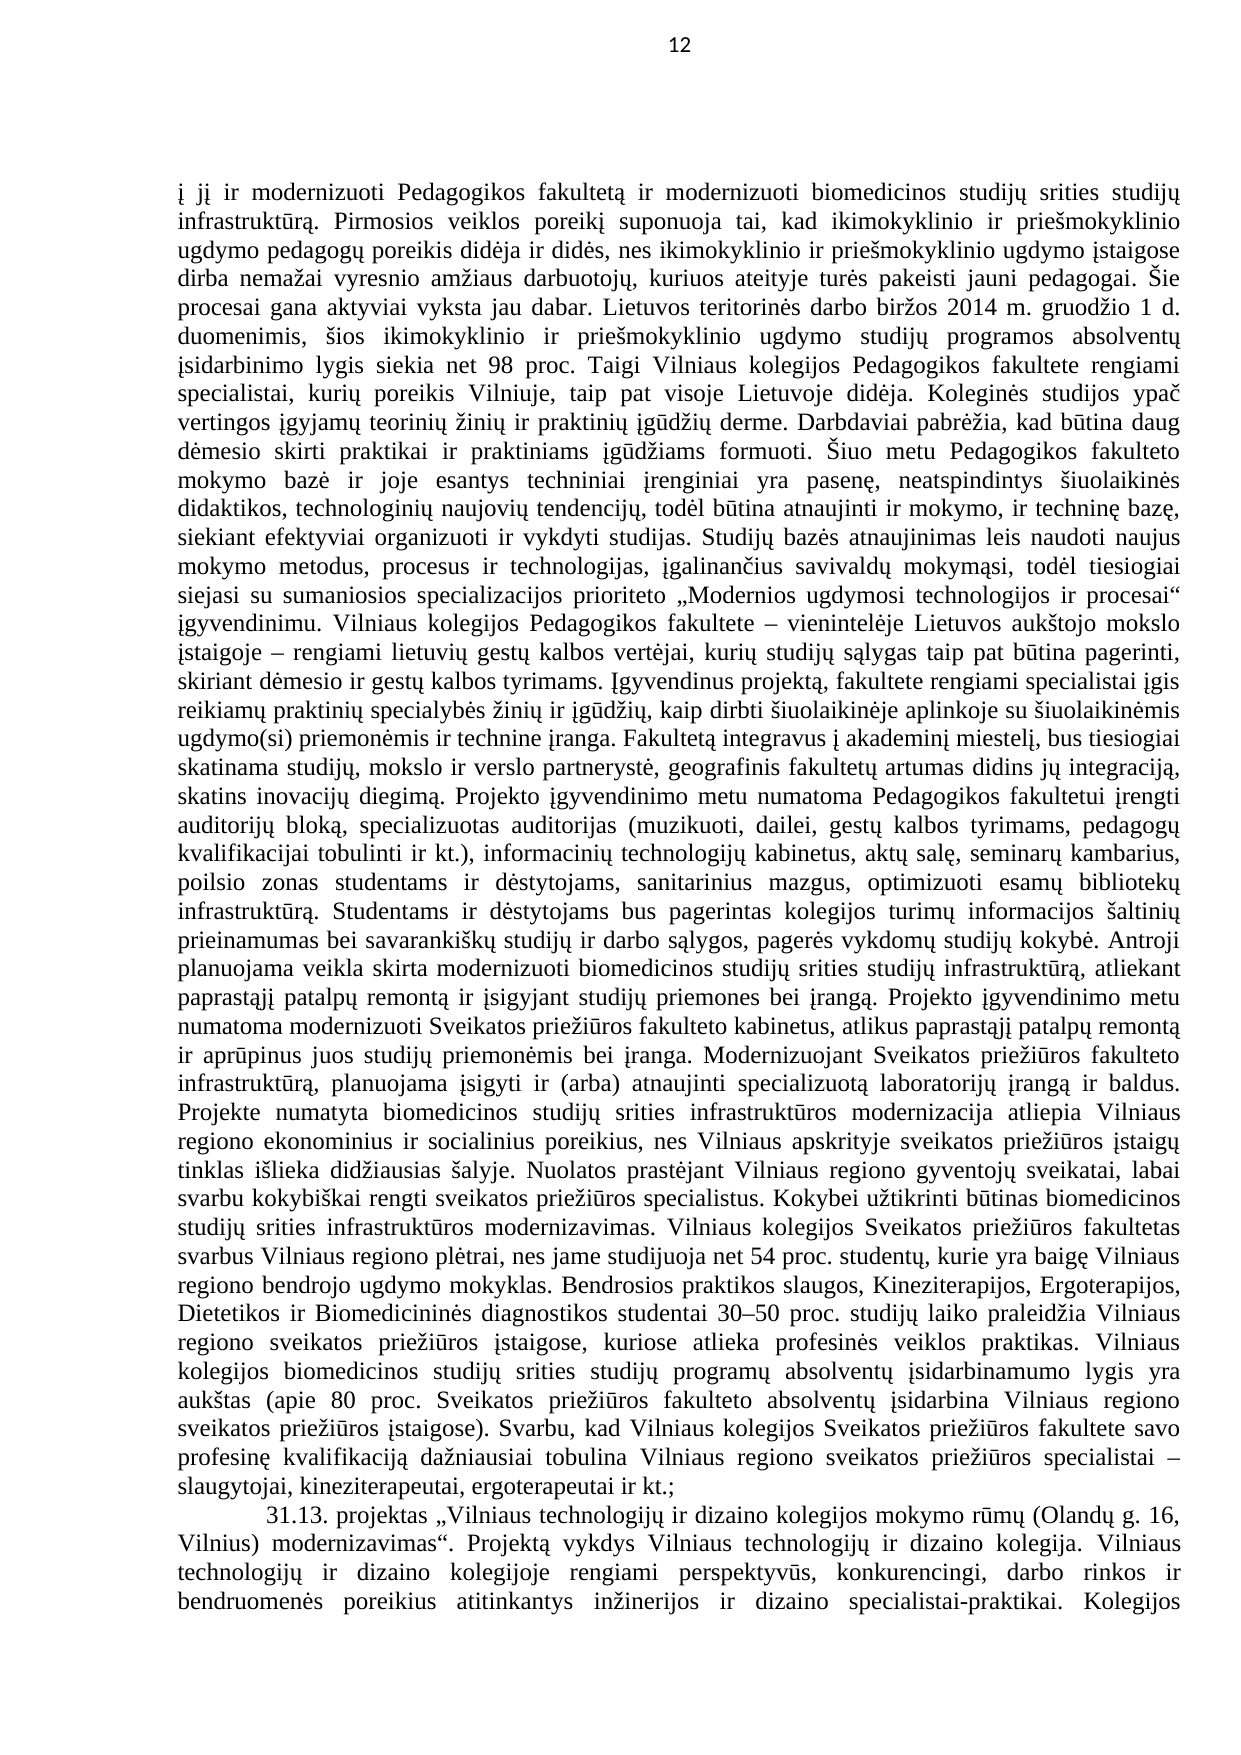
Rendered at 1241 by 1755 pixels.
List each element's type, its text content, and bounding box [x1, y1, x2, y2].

text 31.13. projektas „Vilniaus technologijų ir dizaino kolegijos mokymo rūmų (Olandų g. 16, Vilnius) modernizavimas“. Projektą vykdys Vilniaus technologijų ir dizaino kolegija. Vilniaus technologijų ir dizaino kolegijoje rengiami perspektyvūs, konkurencingi, darbo rinkos ir bendruomenės poreikius atitinkantys inžinerijos ir dizaino specialistai-praktikai. Kolegijos [177, 1500, 1181, 1615]
text į jį ir modernizuoti Pedagogikos fakultetą ir modernizuoti biomedicinos studijų srities studijų infrastruktūrą. Pirmosios veiklos poreikį suponuoja tai, kad ikimokyklinio ir priešmokyklinio ugdymo pedagogų poreikis didėja ir didės, nes ikimokyklinio ir priešmokyklinio ugdymo įstaigose dirba nemažai vyresnio amžiaus darbuotojų, kuriuos ateityje turės pakeisti jauni pedagogai. Šie procesai gana aktyviai vyksta jau dabar. Lietuvos teritorinės darbo biržos 2014 m. gruodžio 1 d. duomenimis, šios ikimokyklinio ir priešmokyklinio ugdymo studijų programos absolventų įsidarbinimo lygis siekia net 98 proc. Taigi Vilniaus kolegijos Pedagogikos fakultete rengiami specialistai, kurių poreikis Vilniuje, taip pat visoje Lietuvoje didėja. Koleginės studijos ypač vertingos įgyjamų teorinių žinių ir praktinių įgūdžių derme. Darbdaviai pabrėžia, kad būtina daug dėmesio skirti praktikai ir praktiniams įgūdžiams formuoti. Šiuo metu Pedagogikos fakulteto mokymo bazė ir joje esantys techniniai įrenginiai yra pasenę, neatspindintys šiuolaikinės didaktikos, technologinių naujovių tendencijų, todėl būtina atnaujinti ir mokymo, ir techninę bazę, siekiant efektyviai organizuoti ir vykdyti studijas. Studijų bazės atnaujinimas leis naudoti naujus mokymo metodus, procesus ir technologijas, įgalinančius savivaldų mokymąsi, todėl tiesiogiai siejasi su sumaniosios specializacijos prioriteto „Modernios ugdymosi technologijos ir procesai“ įgyvendinimu. Vilniaus kolegijos Pedagogikos fakultete – vienintelėje Lietuvos aukštojo mokslo įstaigoje – rengiami lietuvių gestų kalbos vertėjai, kurių studijų sąlygas taip pat būtina pagerinti, skiriant dėmesio ir gestų kalbos tyrimams. Įgyvendinus projektą, fakultete rengiami specialistai įgis reikiamų praktinių specialybės žinių ir įgūdžių, kaip dirbti šiuolaikinėje aplinkoje su šiuolaikinėmis ugdymo(si) priemonėmis ir technine įranga. Fakultetą integravus į akademinį miestelį, bus tiesiogiai skatinama studijų, mokslo ir verslo partnerystė, geografinis fakultetų artumas didins jų integraciją, skatins inovacijų diegimą. Projekto įgyvendinimo metu numatoma Pedagogikos fakultetui įrengti auditorijų bloką, specializuotas auditorijas (muzikuoti, dailei, gestų kalbos tyrimams, pedagogų kvalifikacijai tobulinti ir kt.), informacinių technologijų kabinetus, aktų salę, seminarų kambarius, poilsio zonas studentams ir dėstytojams, sanitarinius mazgus, optimizuoti esamų bibliotekų infrastruktūrą. Studentams ir dėstytojams bus pagerintas kolegijos turimų informacijos šaltinių prieinamumas bei savarankiškų studijų ir darbo sąlygos, pagerės vykdomų studijų kokybė. Antroji planuojama veikla skirta modernizuoti biomedicinos studijų srities studijų infrastruktūrą, atliekant paprastąjį patalpų remontą ir įsigyjant studijų priemones bei įrangą. Projekto įgyvendinimo metu numatoma modernizuoti Sveikatos priežiūros fakulteto kabinetus, atlikus paprastąjį patalpų remontą ir aprūpinus juos studijų priemonėmis bei įranga. Modernizuojant Sveikatos priežiūros fakulteto infrastruktūrą, planuojama įsigyti ir (arba) atnaujinti specializuotą laboratorijų įrangą ir baldus. Projekte numatyta biomedicinos studijų srities infrastruktūros modernizacija atliepia Vilniaus regiono ekonominius ir socialinius poreikius, nes Vilniaus apskrityje sveikatos priežiūros įstaigų tinklas išlieka didžiausias šalyje. Nuolatos prastėjant Vilniaus regiono gyventojų sveikatai, labai svarbu kokybiškai rengti sveikatos priežiūros specialistus. Kokybei užtikrinti būtinas biomedicinos studijų srities infrastruktūros modernizavimas. Vilniaus kolegijos Sveikatos priežiūros fakultetas svarbus Vilniaus regiono plėtrai, nes jame studijuoja net 54 proc. studentų, kurie yra baigę Vilniaus regiono bendrojo ugdymo mokyklas. Bendrosios praktikos slaugos, Kineziterapijos, Ergoterapijos, Dietetikos ir Biomedicininės diagnostikos studentai 30–50 proc. studijų laiko praleidžia Vilniaus regiono sveikatos priežiūros įstaigose, kuriose atlieka profesinės veiklos praktikas. Vilniaus kolegijos biomedicinos studijų srities studijų programų absolventų įsidarbinamumo lygis yra aukštas (apie 80 proc. Sveikatos priežiūros fakulteto absolventų įsidarbina Vilniaus regiono sveikatos priežiūros įstaigose). Svarbu, kad Vilniaus kolegijos Sveikatos priežiūros fakultete savo profesinę kvalifikaciją dažniausiai tobulina Vilniaus regiono sveikatos priežiūros specialistai – slaugytojai, kineziterapeutai, ergoterapeutai ir kt.; [177, 177, 1181, 1500]
